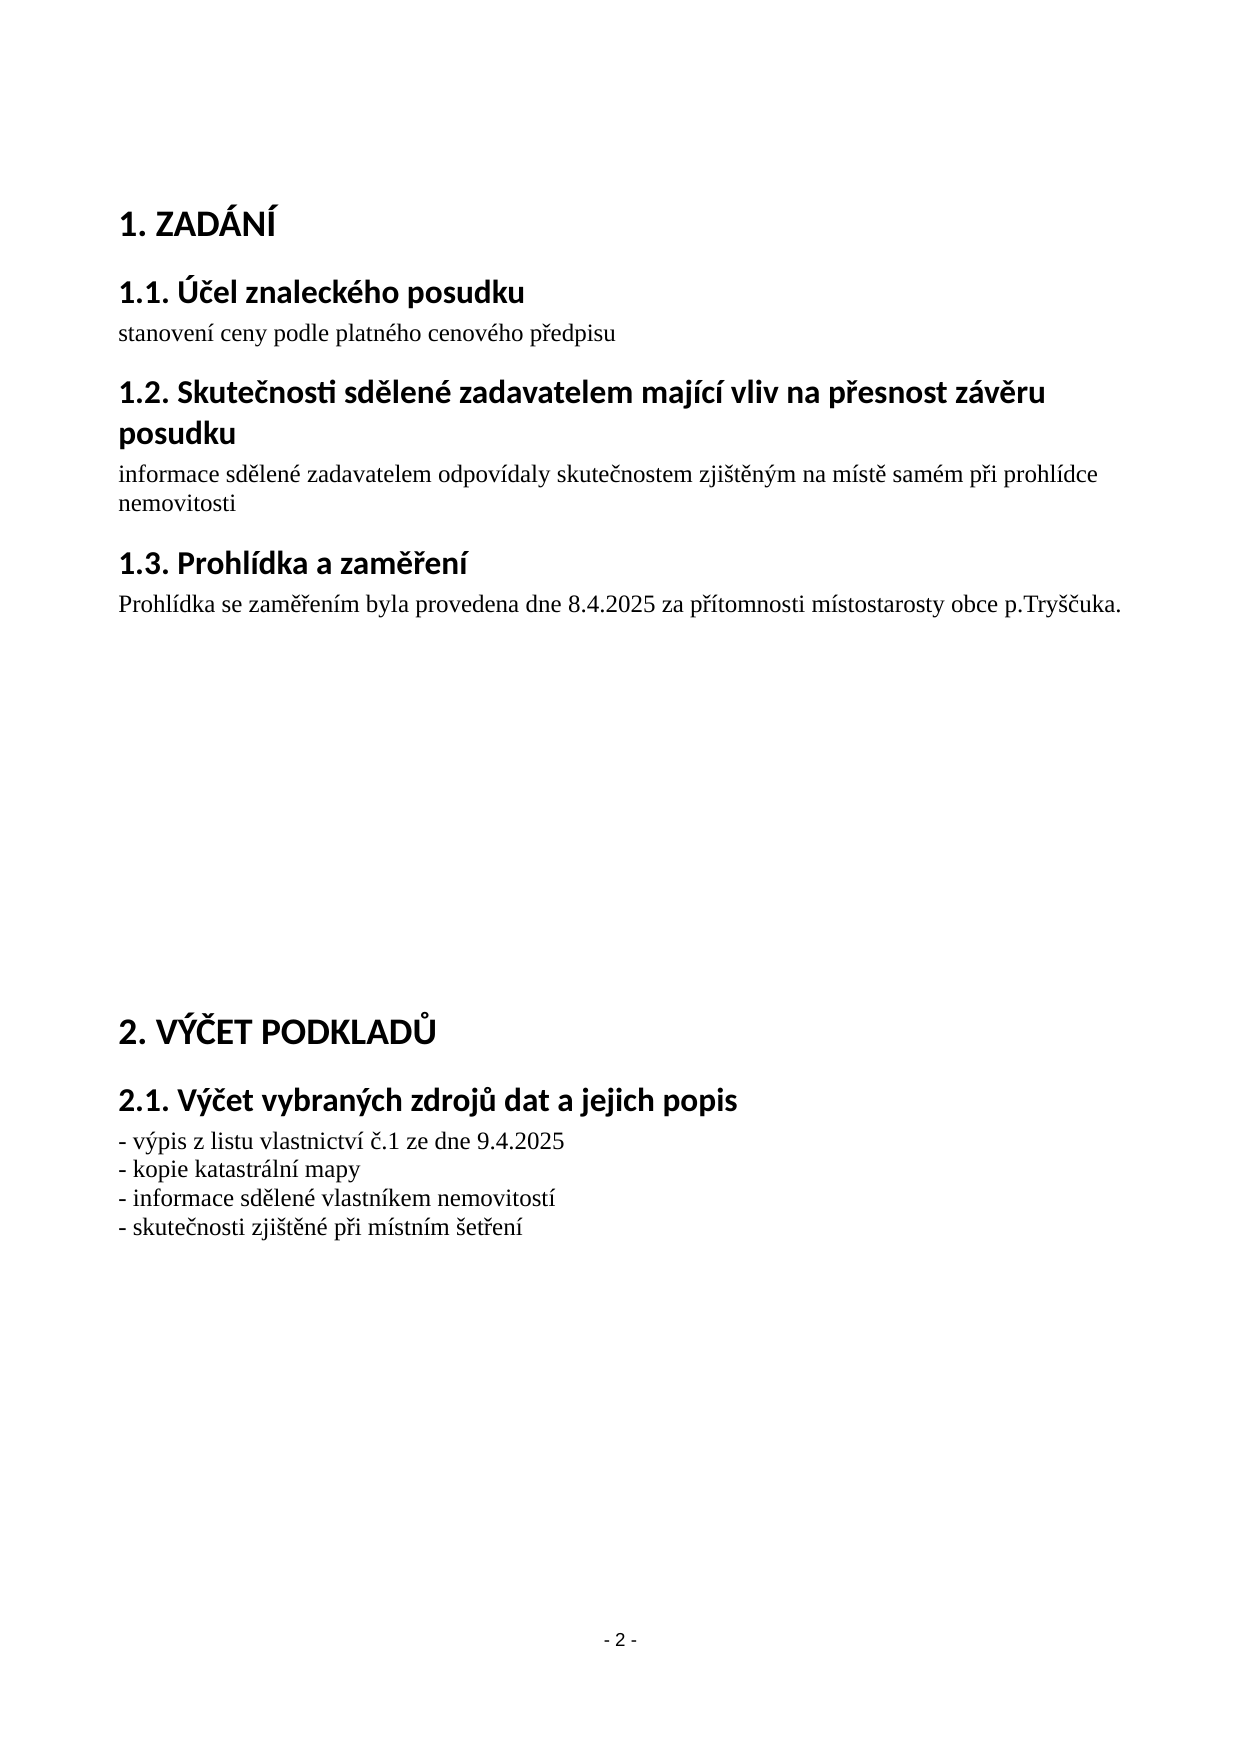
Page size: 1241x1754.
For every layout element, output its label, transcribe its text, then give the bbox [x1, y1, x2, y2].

text - výpis z listu vlastnictví č.1 ze dne 9.4.2025 [118, 1126, 1122, 1154]
text 2. VÝČET PODKLADŮ [118, 1008, 1122, 1054]
text 2.1. Výčet vybraných zdrojů dat a jejich popis [118, 1079, 1122, 1119]
text 1.2. Skutečnosti sdělené zadavatelem mající vliv na přesnost závěru posudku [118, 372, 1122, 453]
text 1.1. Účel znaleckého posudku [118, 271, 1122, 312]
text - informace sdělené vlastníkem nemovitostí [118, 1183, 1122, 1212]
text stanovení ceny podle platného cenového předpisu [118, 318, 1122, 347]
text - skutečnosti zjištěné při místním šetření [118, 1212, 1122, 1241]
text - kopie katastrální mapy [118, 1154, 1122, 1183]
text informace sdělené zadavatelem odpovídaly skutečnostem zjištěným na místě samém při prohlídce nemovitosti [118, 459, 1122, 517]
text 1. ZADÁNÍ [118, 200, 1122, 246]
text Prohlídka se zaměřením byla provedena dne 8.4.2025 za přítomnosti místostarosty obce p.Tryščuka. [118, 589, 1122, 617]
text 1.3. Prohlídka a zaměření [118, 542, 1122, 582]
